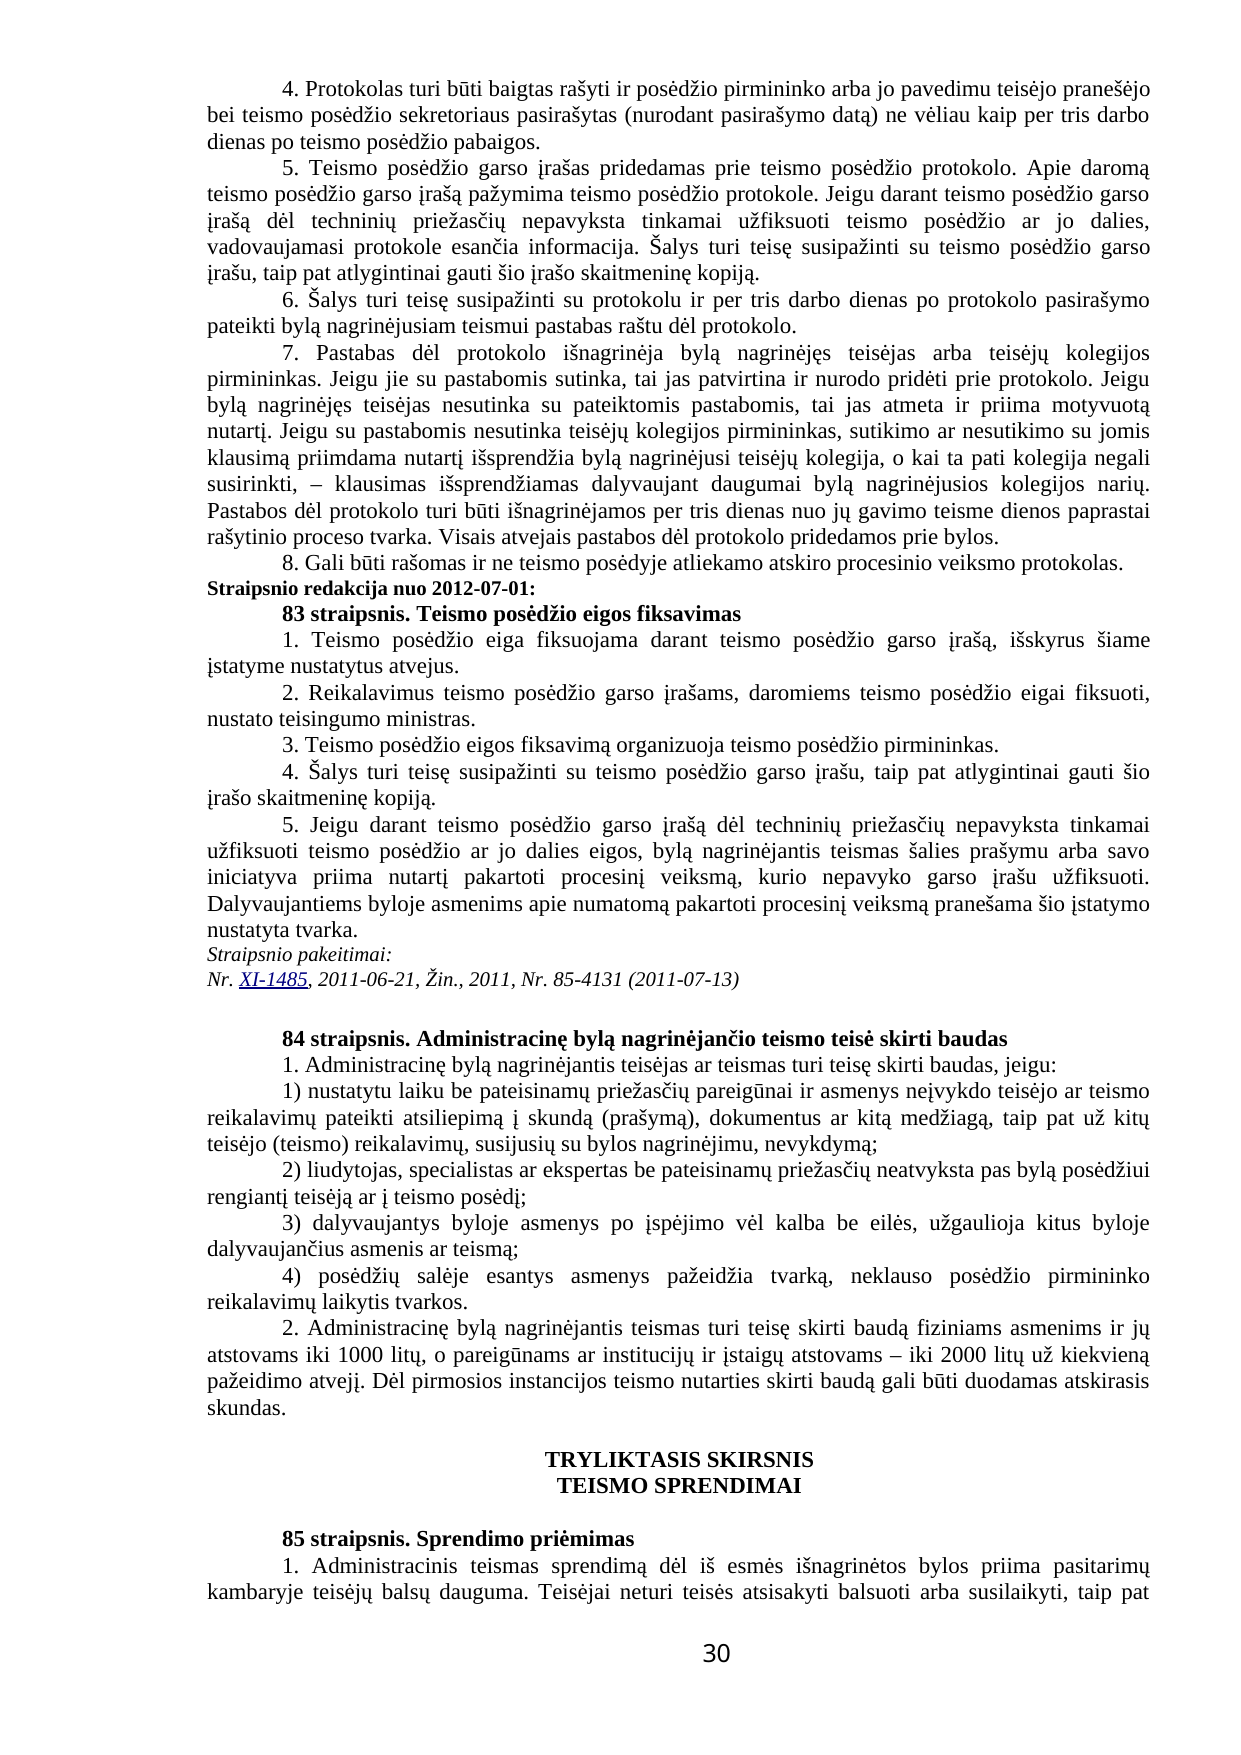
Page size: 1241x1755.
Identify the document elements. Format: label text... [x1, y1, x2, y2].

text 1. Administracinis teismas sprendimą dėl iš esmės išnagrinėtos bylos priima pasitarimų kambaryje teisėjų balsų dauguma. Teisėjai neturi teisės atsisakyti balsuoti arba susilaikyti, taip pat [207, 1552, 1152, 1604]
text Straipsnio redakcija nuo 2012-07-01: [207, 576, 1152, 600]
text 2. Reikalavimus teismo posėdžio garso įrašams, daromiems teismo posėdžio eigai fiksuoti, nustato teisingumo ministras. [207, 679, 1152, 732]
text Straipsnio pakeitimai: [207, 942, 1152, 966]
text 5. Teismo posėdžio garso įrašas pridedamas prie teismo posėdžio protokolo. Apie daromą teismo posėdžio garso įrašą pažymima teismo posėdžio protokole. Jeigu darant teismo posėdžio garso įrašą dėl techninių priežasčių nepavyksta tinkamai užfiksuoti teismo posėdžio ar jo dalies, vadovaujamasi protokole esančia informacija. Šalys turi teisę susipažinti su teismo posėdžio garso įrašu, taip pat atlygintinai gauti šio įrašo skaitmeninę kopiją. [207, 154, 1152, 286]
text 85 straipsnis. Sprendimo priėmimas [207, 1525, 1152, 1552]
text 1) nustatytu laiku be pateisinamų priežasčių pareigūnai ir asmenys neįvykdo teisėjo ar teismo reikalavimų pateikti atsiliepimą į skundą (prašymą), dokumentus ar kitą medžiagą, taip pat už kitų teisėjo (teismo) reikalavimų, susijusių su bylos nagrinėjimu, nevykdymą; [207, 1077, 1152, 1156]
text 3. Teismo posėdžio eigos fiksavimą organizuoja teismo posėdžio pirmininkas. [207, 732, 1152, 758]
text 8. Gali būti rašomas ir ne teismo posėdyje atliekamo atskiro procesinio veiksmo protokolas. [207, 549, 1152, 576]
text 1. Teismo posėdžio eiga fiksuojama darant teismo posėdžio garso įrašą, išskyrus šiame įstatyme nustatytus atvejus. [207, 626, 1152, 679]
text 4. Protokolas turi būti baigtas rašyti ir posėdžio pirmininko arba jo pavedimu teisėjo pranešėjo bei teismo posėdžio sekretoriaus pasirašytas (nurodant pasirašymo datą) ne vėliau kaip per tris darbo dienas po teismo posėdžio pabaigos. [207, 75, 1152, 154]
text 6. Šalys turi teisę susipažinti su protokolu ir per tris darbo dienas po protokolo pasirašymo pateikti bylą nagrinėjusiam teismui pastabas raštu dėl protokolo. [207, 286, 1152, 338]
text 5. Jeigu darant teismo posėdžio garso įrašą dėl techninių priežasčių nepavyksta tinkamai užfiksuoti teismo posėdžio ar jo dalies eigos, bylą nagrinėjantis teismas šalies prašymu arba savo iniciatyva priima nutartį pakartoti procesinį veiksmą, kurio nepavyko garso įrašu užfiksuoti. Dalyvaujantiems byloje asmenims apie numatomą pakartoti procesinį veiksmą pranešama šio įstatymo nustatyta tvarka. [207, 811, 1152, 942]
text 2) liudytojas, specialistas ar ekspertas be pateisinamų priežasčių neatvyksta pas bylą posėdžiui rengiantį teisėją ar į teismo posėdį; [207, 1156, 1152, 1209]
text TRYLIKTASIS SKIRSNIS [207, 1446, 1152, 1473]
text 4) posėdžių salėje esantys asmenys pažeidžia tvarką, neklauso posėdžio pirmininko reikalavimų laikytis tvarkos. [207, 1262, 1152, 1314]
text 1. Administracinę bylą nagrinėjantis teisėjas ar teismas turi teisę skirti baudas, jeigu: [207, 1051, 1152, 1077]
text 83 straipsnis. Teismo posėdžio eigos fiksavimas [207, 600, 1152, 626]
text Nr. XI-1485, 2011-06-21, Žin., 2011, Nr. 85-4131 (2011-07-13) [207, 966, 1152, 991]
text 3) dalyvaujantys byloje asmenys po įspėjimo vėl kalba be eilės, užgaulioja kitus byloje dalyvaujančius asmenis ar teismą; [207, 1209, 1152, 1262]
text TEISMO SPRENDIMAI [207, 1473, 1152, 1499]
text 2. Administracinę bylą nagrinėjantis teismas turi teisę skirti baudą fiziniams asmenims ir jų atstovams iki 1000 litų, o pareigūnams ar institucijų ir įstaigų atstovams – iki 2000 litų už kiekvieną pažeidimo atvejį. Dėl pirmosios instancijos teismo nutarties skirti baudą gali būti duodamas atskirasis skundas. [207, 1314, 1152, 1420]
text 4. Šalys turi teisę susipažinti su teismo posėdžio garso įrašu, taip pat atlygintinai gauti šio įrašo skaitmeninę kopiją. [207, 758, 1152, 811]
text 7. Pastabas dėl protokolo išnagrinėja bylą nagrinėjęs teisėjas arba teisėjų kolegijos pirmininkas. Jeigu jie su pastabomis sutinka, tai jas patvirtina ir nurodo pridėti prie protokolo. Jeigu bylą nagrinėjęs teisėjas nesutinka su pateiktomis pastabomis, tai jas atmeta ir priima motyvuotą nutartį. Jeigu su pastabomis nesutinka teisėjų kolegijos pirmininkas, sutikimo ar nesutikimo su jomis klausimą priimdama nutartį išsprendžia bylą nagrinėjusi teisėjų kolegija, o kai ta pati kolegija negali susirinkti, – klausimas išsprendžiamas dalyvaujant daugumai bylą nagrinėjusios kolegijos narių. Pastabos dėl protokolo turi būti išnagrinėjamos per tris dienas nuo jų gavimo teisme dienos paprastai rašytinio proceso tvarka. Visais atvejais pastabos dėl protokolo pridedamos prie bylos. [207, 338, 1152, 549]
text 84 straipsnis. Administracinę bylą nagrinėjančio teismo teisė skirti baudas [207, 1024, 1152, 1051]
